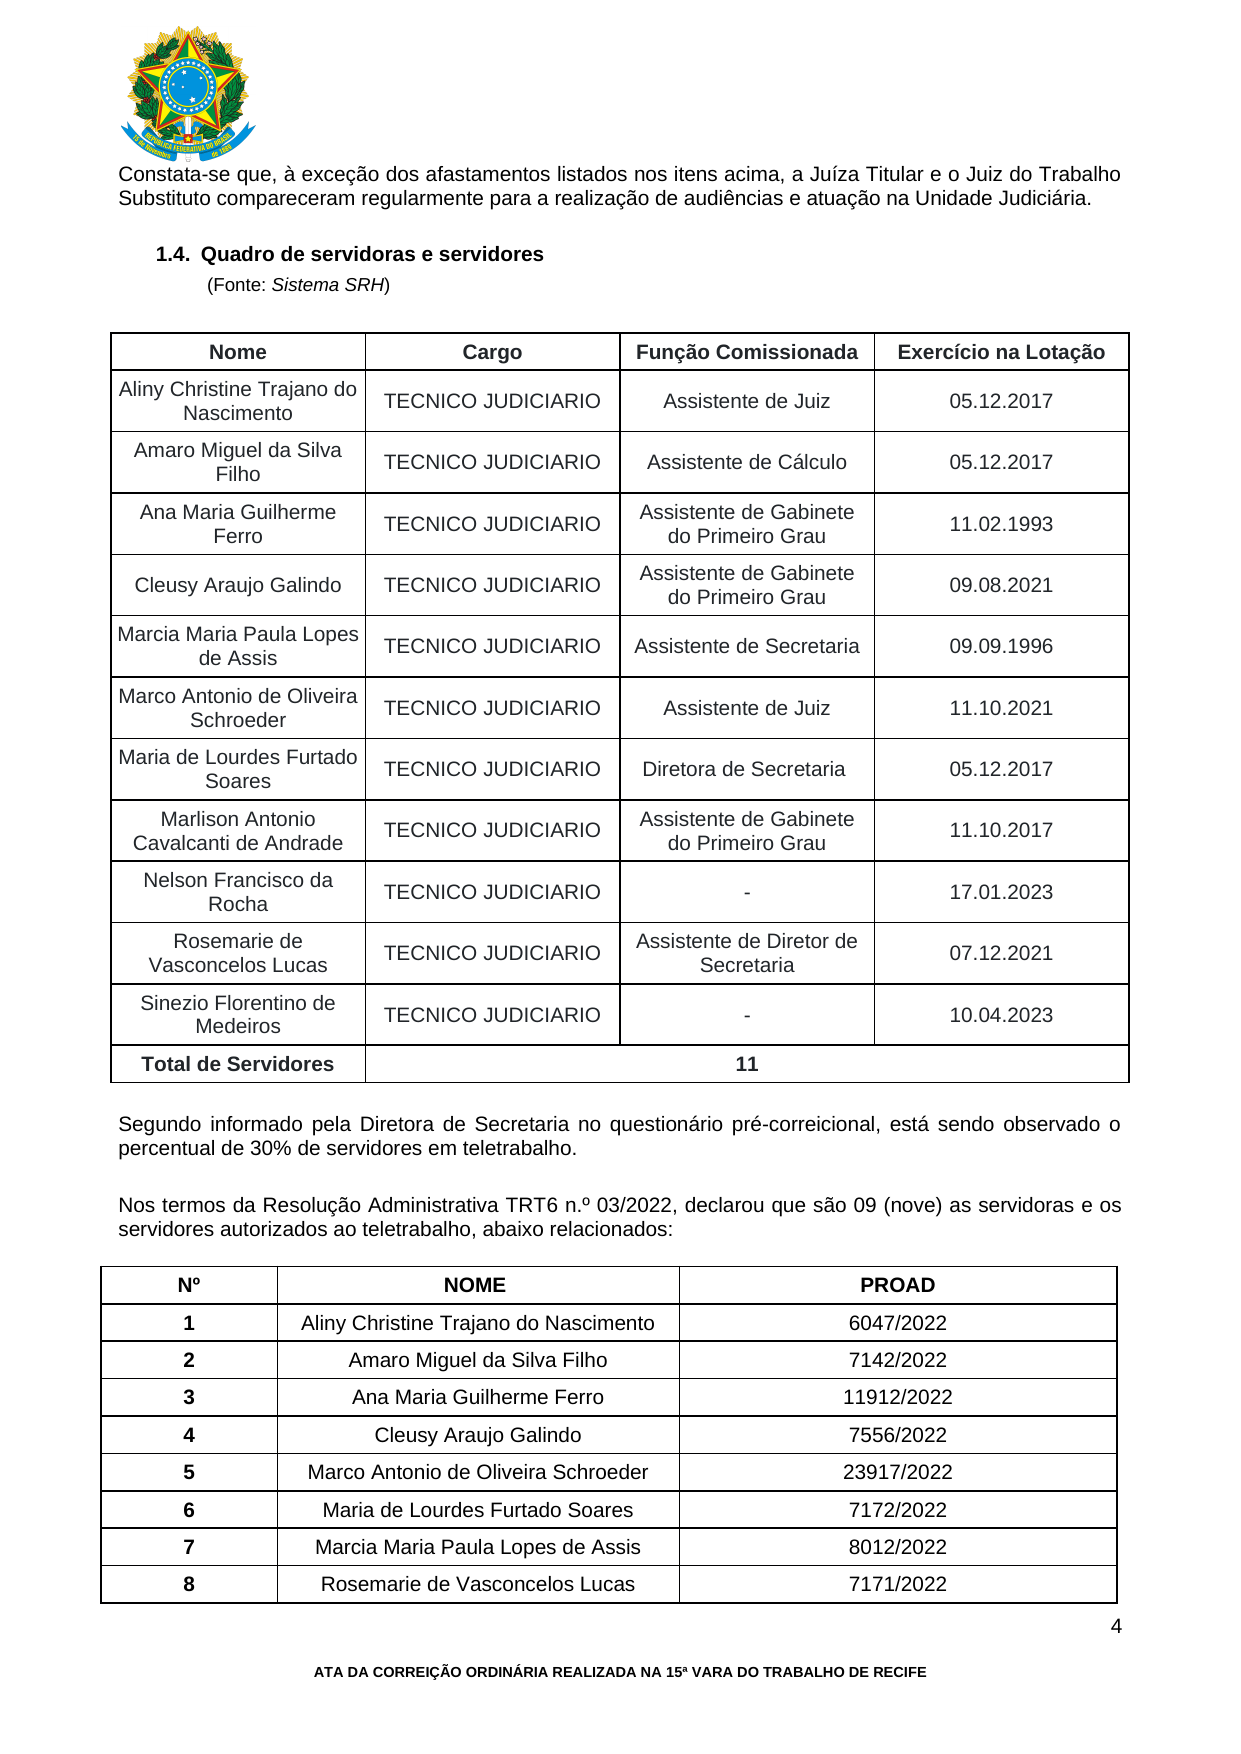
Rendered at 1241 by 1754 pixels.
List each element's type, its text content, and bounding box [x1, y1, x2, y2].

table_cell 6 [102, 1492, 118, 1527]
table_cell Rosemarie de Vasconcelos Lucas [278, 1583, 679, 1602]
table_cell 11.02.1993 [1123, 494, 1128, 553]
table_cell 1 [102, 1305, 118, 1340]
table_cell 7171/2022 [680, 1583, 1116, 1602]
text Constata-se que, à exceção dos afastamentos listados nos itens acima, a Juíza Titular e o Juiz do Trabalho Substituto compareceram regularmente para a realização de audiências e atuação na Unidade Judiciária. [118, 136, 1122, 163]
table_cell 09.09.1996 [1123, 616, 1128, 676]
table_cell 2 [102, 1342, 118, 1378]
table_cell 3 [102, 1379, 118, 1415]
table_cell 8 [102, 1566, 277, 1602]
table_cell 05.12.2017 [1123, 739, 1128, 799]
table_header Nome [112, 334, 118, 369]
table_cell 17.01.2023 [1123, 862, 1128, 922]
table_cell 05.12.2017 [1123, 432, 1128, 492]
table_cell 05.12.2017 [1123, 371, 1128, 431]
table_header Nº [102, 1267, 118, 1303]
table_cell 07.12.2021 [1123, 923, 1128, 983]
table_cell 11.10.2021 [1123, 678, 1128, 737]
table_cell 11 [1123, 1046, 1128, 1082]
table_cell 7 [102, 1529, 118, 1565]
table_cell 11.10.2017 [1123, 801, 1128, 860]
table_cell 5 [102, 1454, 118, 1490]
table_cell 09.08.2021 [1123, 555, 1128, 615]
table_cell 10.04.2023 [1123, 985, 1128, 1044]
table_cell 4 [102, 1417, 118, 1452]
